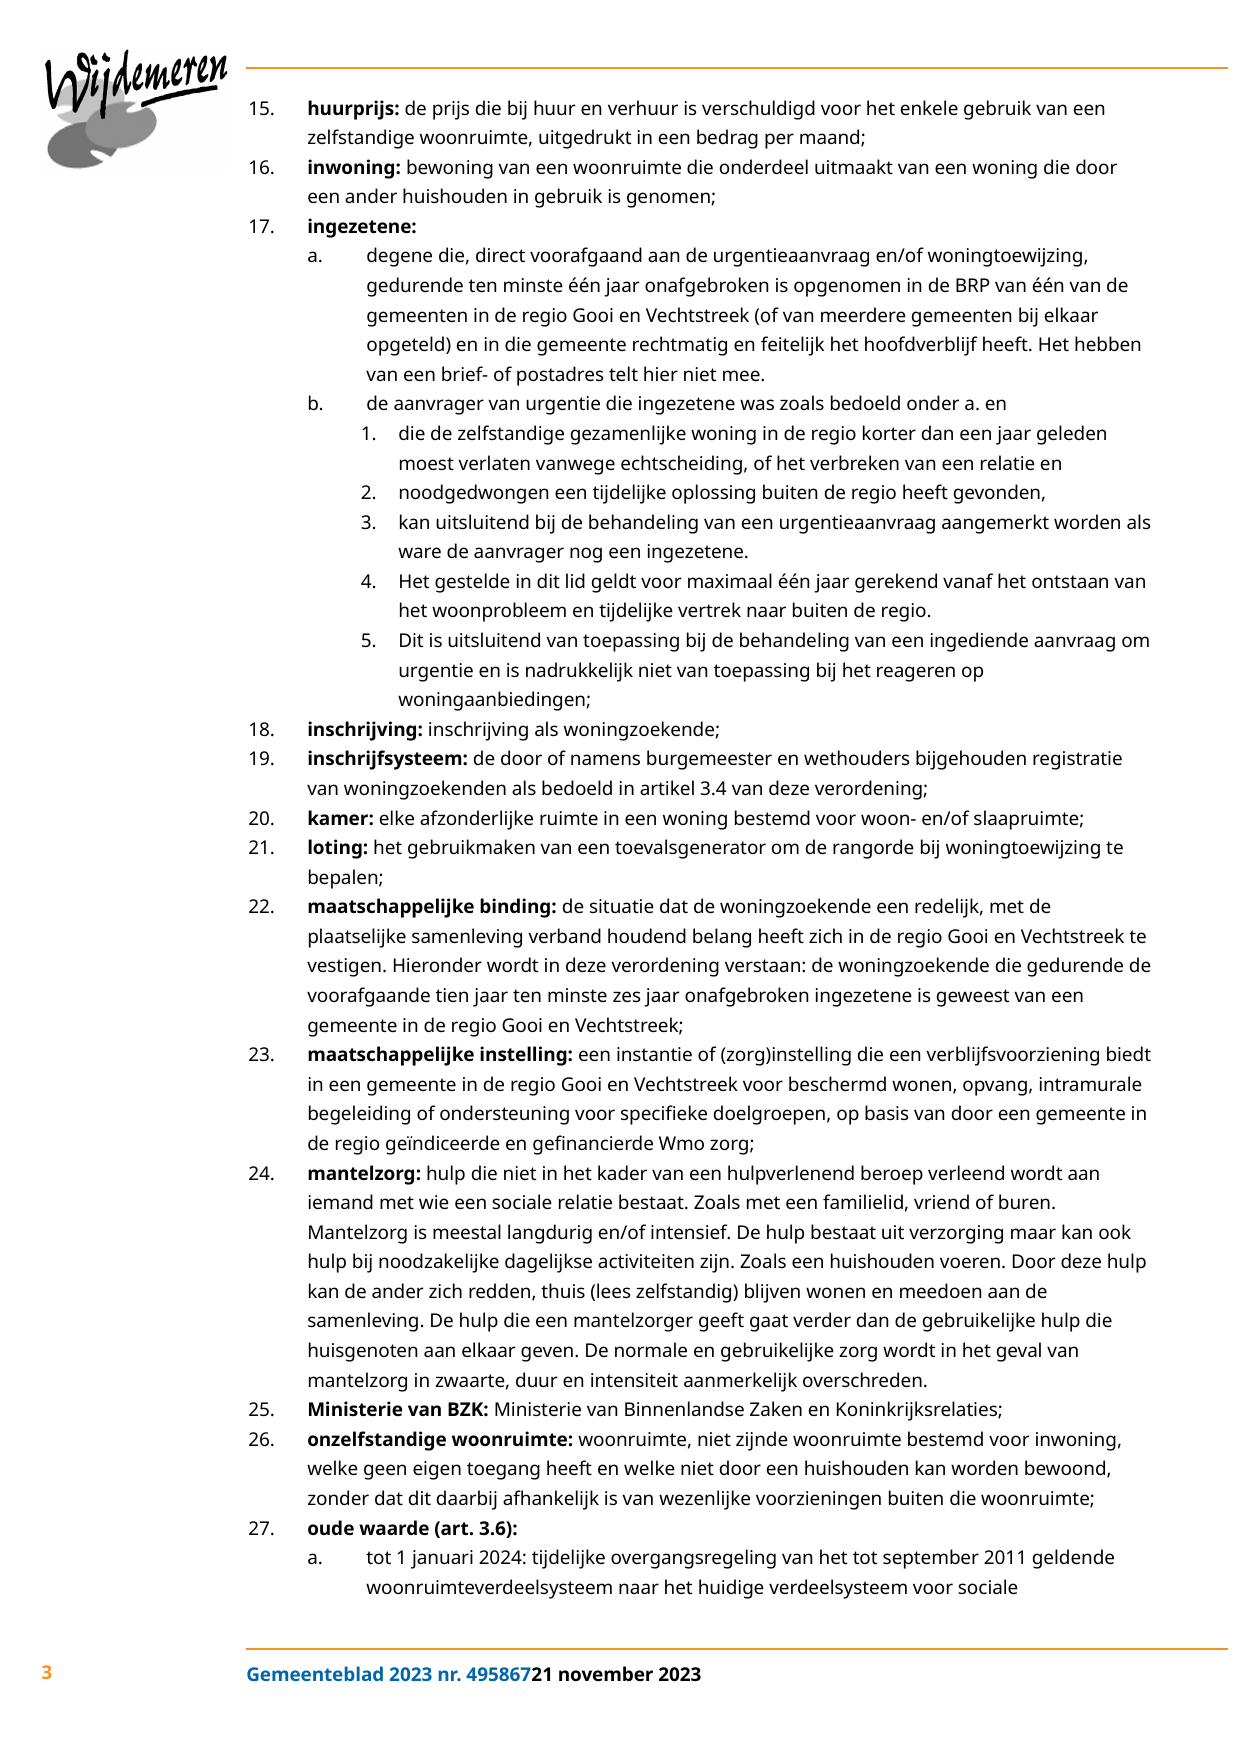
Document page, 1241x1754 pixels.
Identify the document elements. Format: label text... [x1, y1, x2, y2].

list kamer: elke afzonderlijke ruimte in een woning bestemd voor woon- en/of slaapruimte; [248, 805, 1152, 831]
list oude waarde (art. 3.6): [248, 1515, 1152, 1541]
list maatschappelijke instelling: een instantie of (zorg)instelling die een verblijfsvoorziening biedt in een gemeente in de regio Gooi en Vechtstreek voor beschermd wonen, opvang, intramurale begeleiding of ondersteuning voor specifieke doelgroepen, op basis van door een gemeente in de regio geïndiceerde en gefinancierde Wmo zorg; [248, 1041, 1152, 1156]
list huurprijs: de prijs die bij huur en verhuur is verschuldigd voor het enkele gebruik van een zelfstandige woonruimte, uitgedrukt in een bedrag per maand; [248, 95, 1152, 150]
picture [41, 47, 231, 172]
list Ministerie van BZK: Ministerie van Binnenlandse Zaken en Koninkrijksrelaties; [248, 1396, 1152, 1422]
list noodgedwongen een tijdelijke oplossing buiten de regio heeft gevonden, [361, 479, 1152, 505]
list die de zelfstandige gezamenlijke woning in de regio korter dan een jaar geleden moest verlaten vanwege echtscheiding, of het verbreken van een relatie en [361, 420, 1152, 476]
list inschrijving: inschrijving als woningzoekende; [248, 716, 1152, 742]
list maatschappelijke binding: de situatie dat de woningzoekende een redelijk, met de plaatselijke samenleving verband houdend belang heeft zich in de regio Gooi en Vechtstreek te vestigen. Hieronder wordt in deze verordening verstaan: de woningzoekende die gedurende de voorafgaande tien jaar ten minste zes jaar onafgebroken ingezetene is geweest van een gemeente in de regio Gooi en Vechtstreek; [248, 893, 1152, 1038]
list kan uitsluitend bij de behandeling van een urgentieaanvraag aangemerkt worden als ware de aanvrager nog een ingezetene. [361, 509, 1152, 564]
list tot 1 januari 2024: tijdelijke overgangsregeling van het tot september 2011 geldende woonruimteverdeelsysteem naar het huidige verdeelsysteem voor sociale [307, 1544, 1152, 1600]
list inwoning: bewoning van een woonruimte die onderdeel uitmaakt van een woning die door een ander huishouden in gebruik is genomen; [248, 154, 1152, 209]
list de aanvrager van urgentie die ingezetene was zoals bedoeld onder a. en [307, 391, 1152, 416]
list degene die, direct voorafgaand aan de urgentieaanvraag en/of woningtoewijzing, gedurende ten minste één jaar onafgebroken is opgenomen in de BRP van één van de gemeenten in de regio Gooi en Vechtstreek (of van meerdere gemeenten bij elkaar opgeteld) en in die gemeente rechtmatig en feitelijk het hoofdverblijf heeft. Het hebben van een brief- of postadres telt hier niet mee. [307, 243, 1152, 387]
list inschrijfsysteem: de door of namens burgemeester en wethouders bijgehouden registratie van woningzoekenden als bedoeld in artikel 3.4 van deze verordening; [248, 746, 1152, 801]
list onzelfstandige woonruimte: woonruimte, niet zijnde woonruimte bestemd voor inwoning, welke geen eigen toegang heeft en welke niet door een huishouden kan worden bewoond, zonder dat dit daarbij afhankelijk is van wezenlijke voorzieningen buiten die woonruimte; [248, 1426, 1152, 1511]
list loting: het gebruikmaken van een toevalsgenerator om de rangorde bij woningtoewijzing te bepalen; [248, 834, 1152, 890]
list ingezetene: [248, 213, 1152, 239]
list mantelzorg: hulp die niet in het kader van een hulpverlenend beroep verleend wordt aan iemand met wie een sociale relatie bestaat. Zoals met een familielid, vriend of buren. Mantelzorg is meestal langdurig en/of intensief. De hulp bestaat uit verzorging maar kan ook hulp bij noodzakelijke dagelijkse activiteiten zijn. Zoals een huishouden voeren. Door deze hulp kan de ander zich redden, thuis (lees zelfstandig) blijven wonen en meedoen aan de samenleving. De hulp die een mantelzorger geeft gaat verder dan de gebruikelijke hulp die huisgenoten aan elkaar geven. De normale en gebruikelijke zorg wordt in het geval van mantelzorg in zwaarte, duur en intensiteit aanmerkelijk overschreden. [248, 1160, 1152, 1393]
list Het gestelde in dit lid geldt voor maximaal één jaar gerekend vanaf het ontstaan van het woonprobleem en tijdelijke vertrek naar buiten de regio. [361, 568, 1152, 623]
list Dit is uitsluitend van toepassing bij de behandeling van een ingediende aanvraag om urgentie en is nadrukkelijk niet van toepassing bij het reageren op woningaanbiedingen; [361, 627, 1152, 712]
